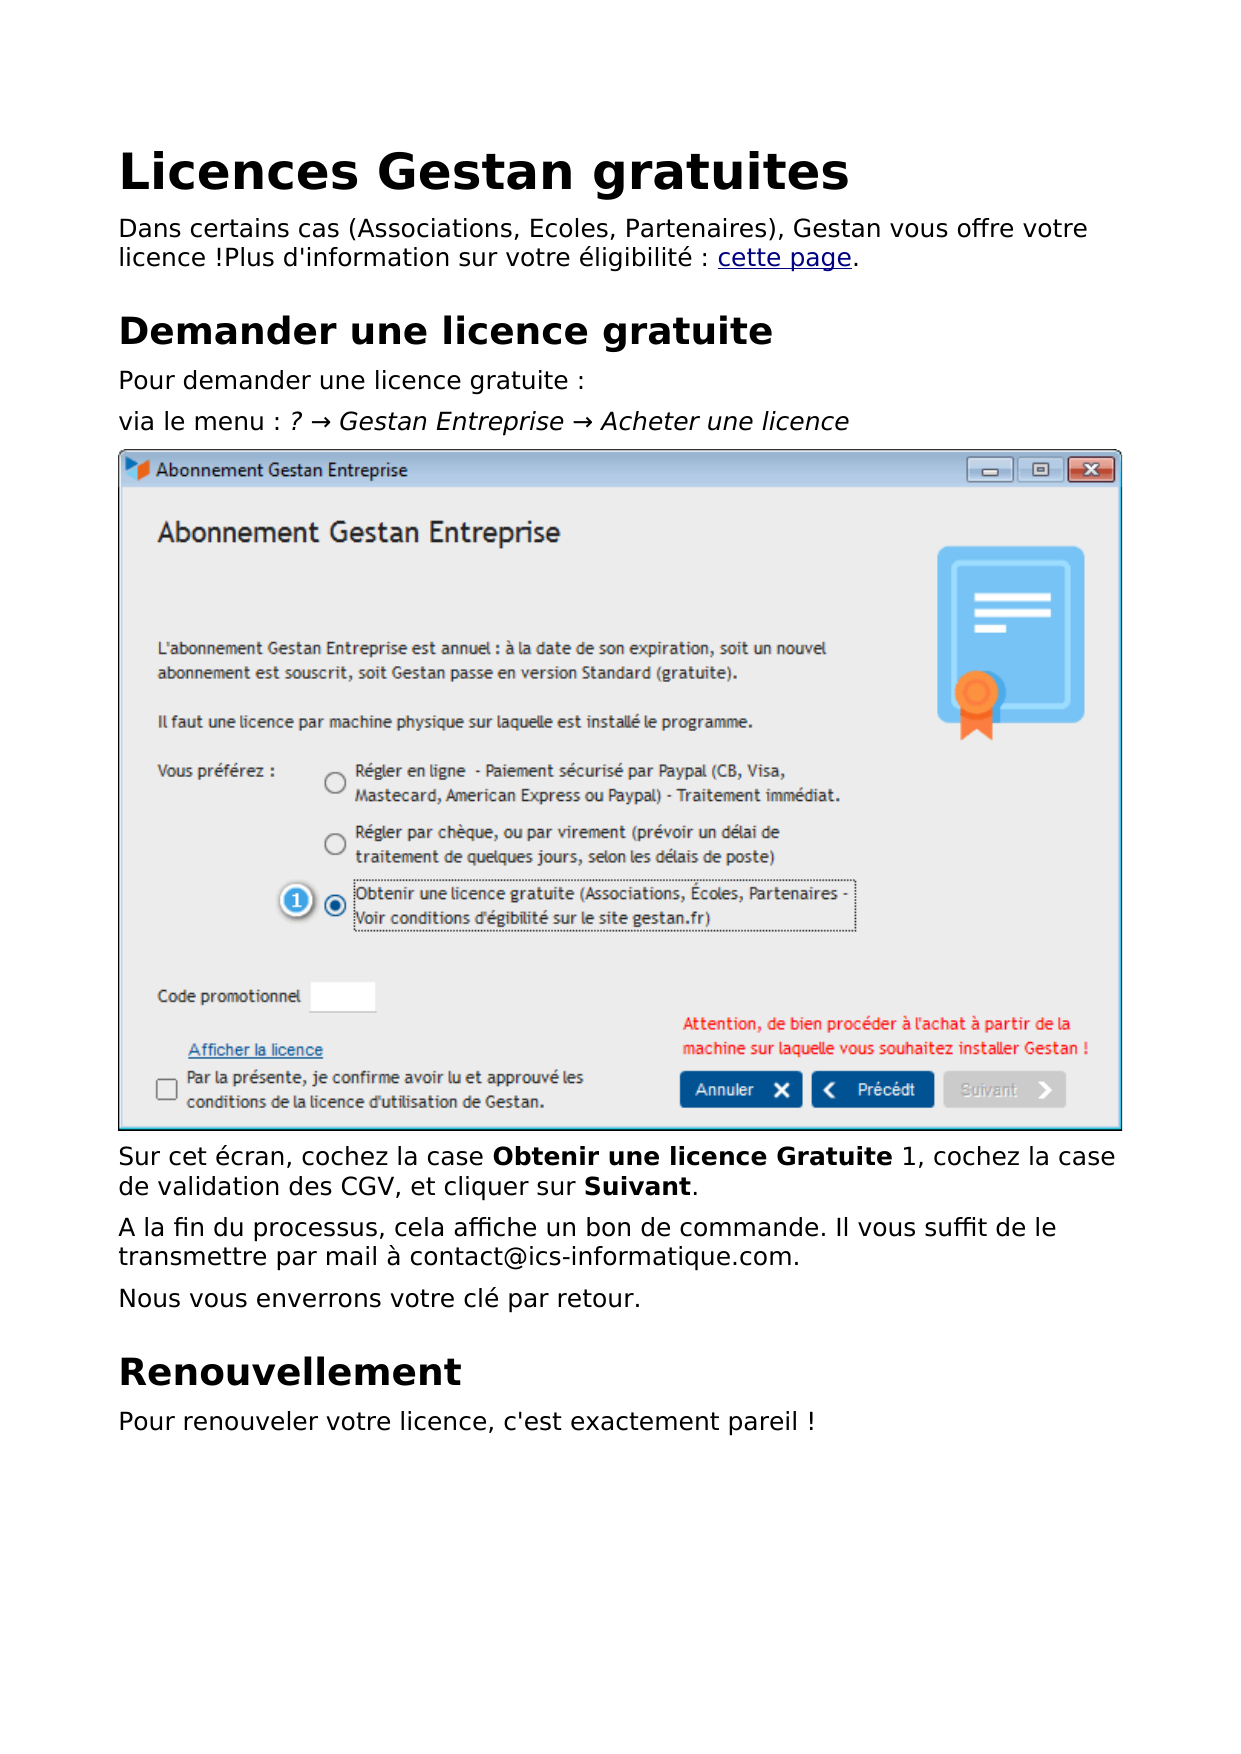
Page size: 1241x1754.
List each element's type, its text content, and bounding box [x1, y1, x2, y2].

subtitle Renouvellement [118, 1351, 1122, 1394]
text Pour renouveler votre licence, c'est exactement pareil ! [118, 1407, 1122, 1436]
text Pour demander une licence gratuite : [118, 366, 1122, 395]
text Dans certains cas (Associations, Ecoles, Partenaires), Gestan vous offre votre licence !Plus d'information sur votre éligibilité : cette page. [118, 214, 1122, 272]
text A la fin du processus, cela affiche un bon de commande. Il vous suffit de le transmettre par mail à contact@ics-informatique.com. [118, 1213, 1122, 1272]
text Nous vous enverrons votre clé par retour. [118, 1284, 1122, 1313]
text Sur cet écran, cochez la case Obtenir une licence Gratuite 1, cochez la case de validation des CGV, et cliquer sur Suivant. [118, 1143, 1122, 1201]
picture [118, 449, 1123, 1131]
text via le menu : ? → Gestan Entreprise → Acheter une licence [118, 407, 1122, 437]
subtitle Demander une licence gratuite [118, 310, 1122, 353]
subtitle Licences Gestan gratuites [118, 143, 1122, 201]
